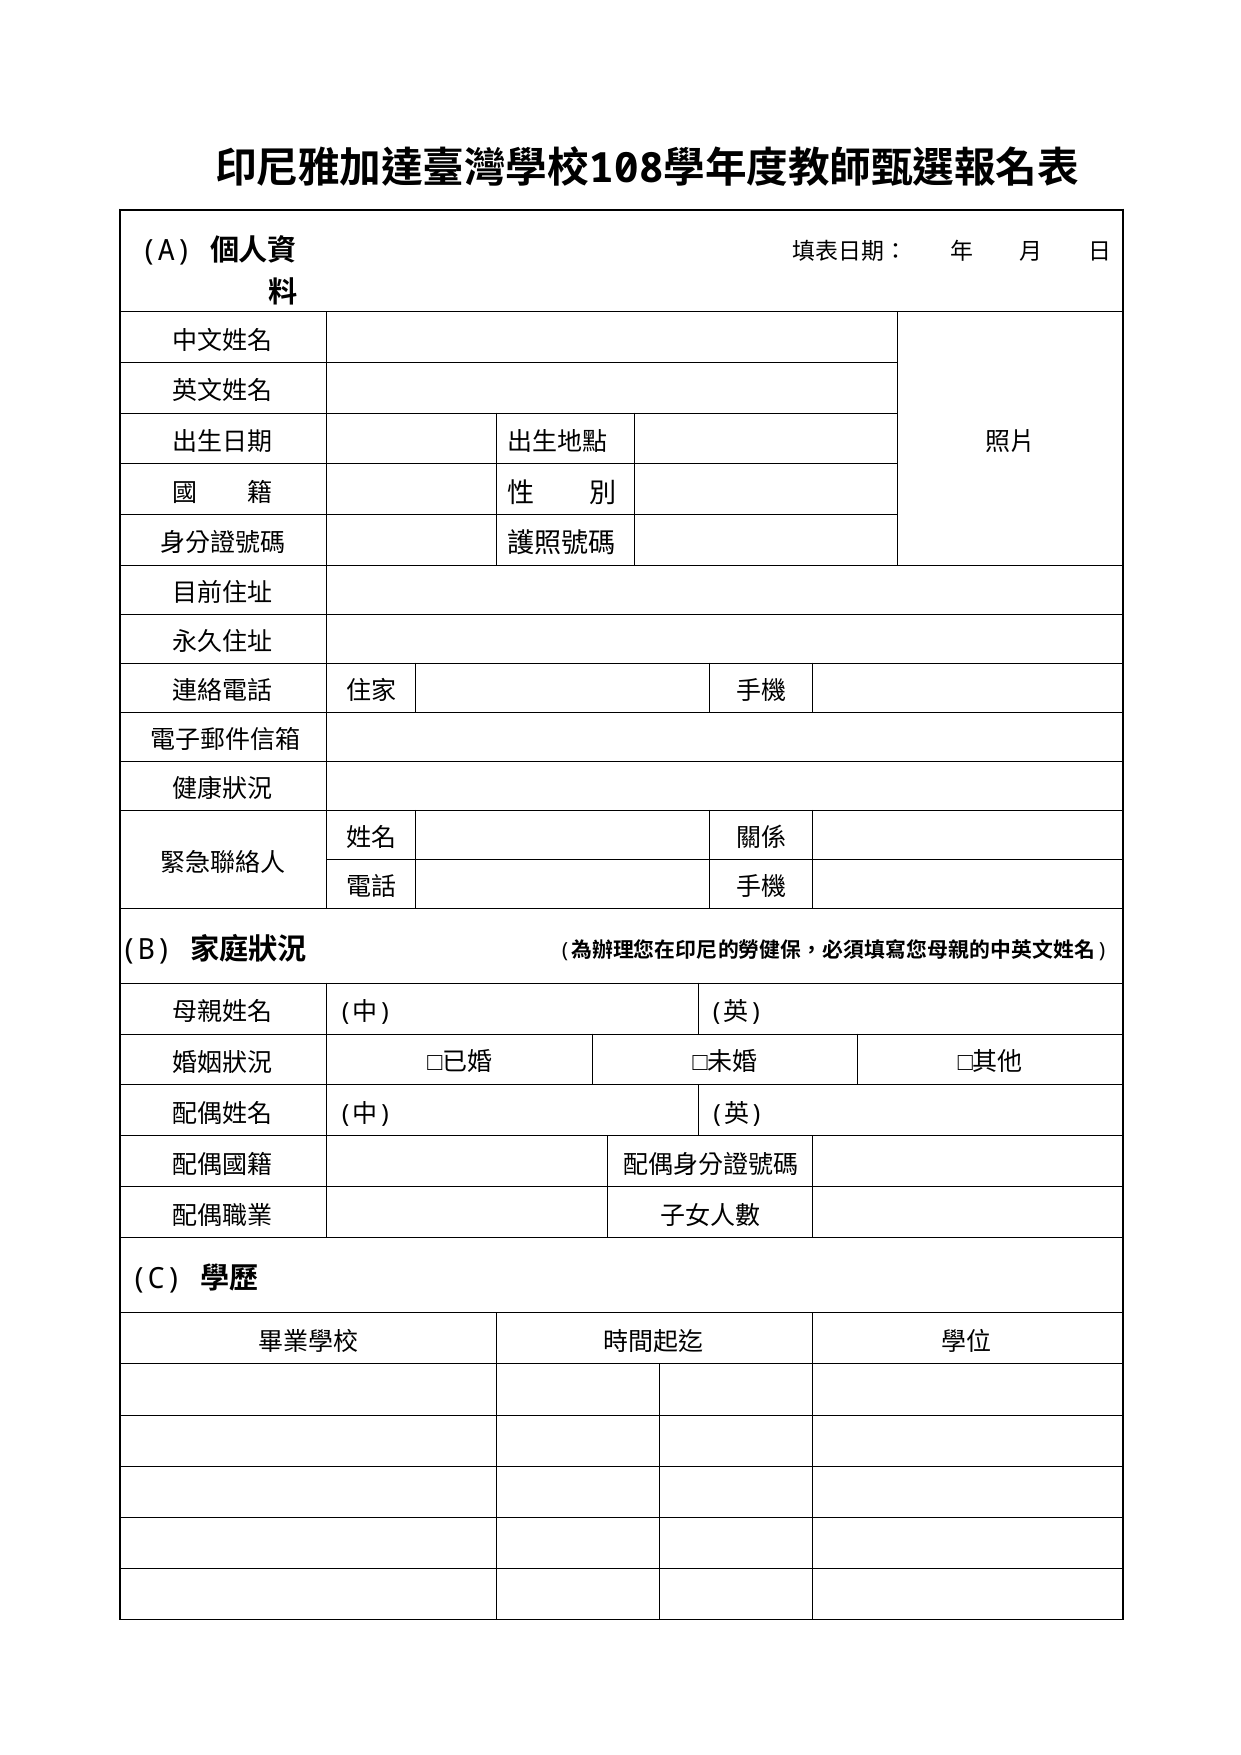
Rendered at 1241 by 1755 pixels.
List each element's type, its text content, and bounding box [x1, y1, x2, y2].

table_cell [416, 860, 709, 908]
table_cell [327, 1136, 607, 1186]
table_cell [660, 1467, 812, 1517]
table_cell [635, 414, 897, 463]
table_cell 子女人數 [608, 1187, 812, 1237]
table_cell [497, 1416, 659, 1466]
table_header [415, 211, 546, 311]
table_cell 身分證號碼 [121, 515, 326, 564]
table_cell □已婚 [327, 1035, 592, 1084]
table_cell [327, 762, 1122, 810]
table_header (A) 個人資料 [121, 211, 327, 311]
table_cell [813, 1364, 1122, 1414]
table_cell [813, 811, 1122, 859]
table_cell [635, 515, 897, 564]
table_cell □未婚 [593, 1035, 857, 1084]
table_cell [497, 1364, 659, 1414]
table_cell 母親姓名 [121, 984, 326, 1033]
table_cell [813, 1467, 1122, 1517]
table_cell 姓名 [327, 811, 415, 859]
table_cell [327, 312, 897, 362]
table_cell [497, 1569, 659, 1619]
table_cell 國 籍 [121, 464, 326, 514]
table_cell [327, 615, 1122, 663]
table_cell [660, 1569, 812, 1619]
table_cell [813, 860, 1122, 908]
table_cell 別 [546, 464, 634, 514]
table_cell (中) [327, 984, 698, 1033]
table_cell [327, 713, 1122, 761]
table_cell [121, 1416, 496, 1466]
table_cell 配偶職業 [121, 1187, 326, 1237]
table_cell [121, 1467, 496, 1517]
table_cell [813, 1569, 1122, 1619]
table_cell [813, 1416, 1122, 1466]
table_cell [121, 1569, 496, 1619]
table_cell 學位 [813, 1313, 1122, 1363]
table_cell 配偶國籍 [121, 1136, 326, 1186]
table_cell 目前住址 [121, 566, 326, 613]
table_cell [497, 1518, 659, 1568]
table_cell 電話 [327, 860, 415, 908]
table_cell 住家 [327, 664, 415, 712]
table_cell 配偶姓名 [121, 1085, 326, 1135]
table_cell 照片 [898, 312, 1122, 564]
table_cell 手機 [710, 860, 812, 908]
table_cell [121, 1518, 496, 1568]
table_cell 中文姓名 [121, 312, 326, 362]
table_header 填表日期： 年 月 日 [546, 211, 1122, 311]
table_cell 護照號碼 [497, 515, 634, 564]
table_cell 健康狀況 [121, 762, 326, 810]
table_cell 時間起迄 [497, 1313, 812, 1363]
table_cell (C) 學歷 [121, 1238, 1122, 1312]
table_cell [327, 515, 496, 564]
table_cell 手機 [710, 664, 812, 712]
table_cell 性 [497, 464, 546, 514]
table_cell [660, 1364, 812, 1414]
table_cell (英) [699, 1085, 1122, 1135]
table_cell [813, 1136, 1122, 1186]
table_cell [813, 664, 1122, 712]
table_cell 關係 [710, 811, 812, 859]
table_cell 緊急聯絡人 [121, 811, 326, 908]
table_header [327, 211, 415, 311]
table_cell 配偶身分證號碼 [608, 1136, 812, 1186]
table_cell [813, 1187, 1122, 1237]
table_cell [660, 1416, 812, 1466]
table_cell 連絡電話 [121, 664, 326, 712]
table_cell 畢業學校 [121, 1313, 496, 1363]
table_cell [813, 1518, 1122, 1568]
table_cell [497, 1467, 659, 1517]
table_cell 英文姓名 [121, 363, 326, 413]
table_cell [327, 566, 1122, 613]
table_cell 出生日期 [121, 414, 326, 463]
table_cell 永久住址 [121, 615, 326, 663]
table_cell 婚姻狀況 [121, 1035, 326, 1084]
table_cell [635, 464, 897, 514]
table_cell □其他 [858, 1035, 1122, 1084]
table_cell [121, 1364, 496, 1414]
table_cell [327, 909, 415, 983]
table_cell [327, 414, 496, 463]
table_cell 電子郵件信箱 [121, 713, 326, 761]
table_cell [416, 664, 709, 712]
table_cell (B) 家庭狀況 [121, 909, 327, 983]
table_cell (中) [327, 1085, 698, 1135]
table_cell [415, 909, 546, 983]
table_cell (英) [699, 984, 1122, 1033]
table_cell [327, 363, 897, 413]
table_cell 出生地點 [497, 414, 634, 463]
subtitle 印尼雅加達臺灣學校108學年度教師甄選報名表 [153, 134, 1141, 194]
table_cell [660, 1518, 812, 1568]
table_cell [327, 464, 496, 514]
table_cell [327, 1187, 607, 1237]
table_cell [416, 811, 709, 859]
table_cell (為辦理您在印尼的勞健保，必須填寫您母親的中英文姓名) [546, 909, 1122, 983]
